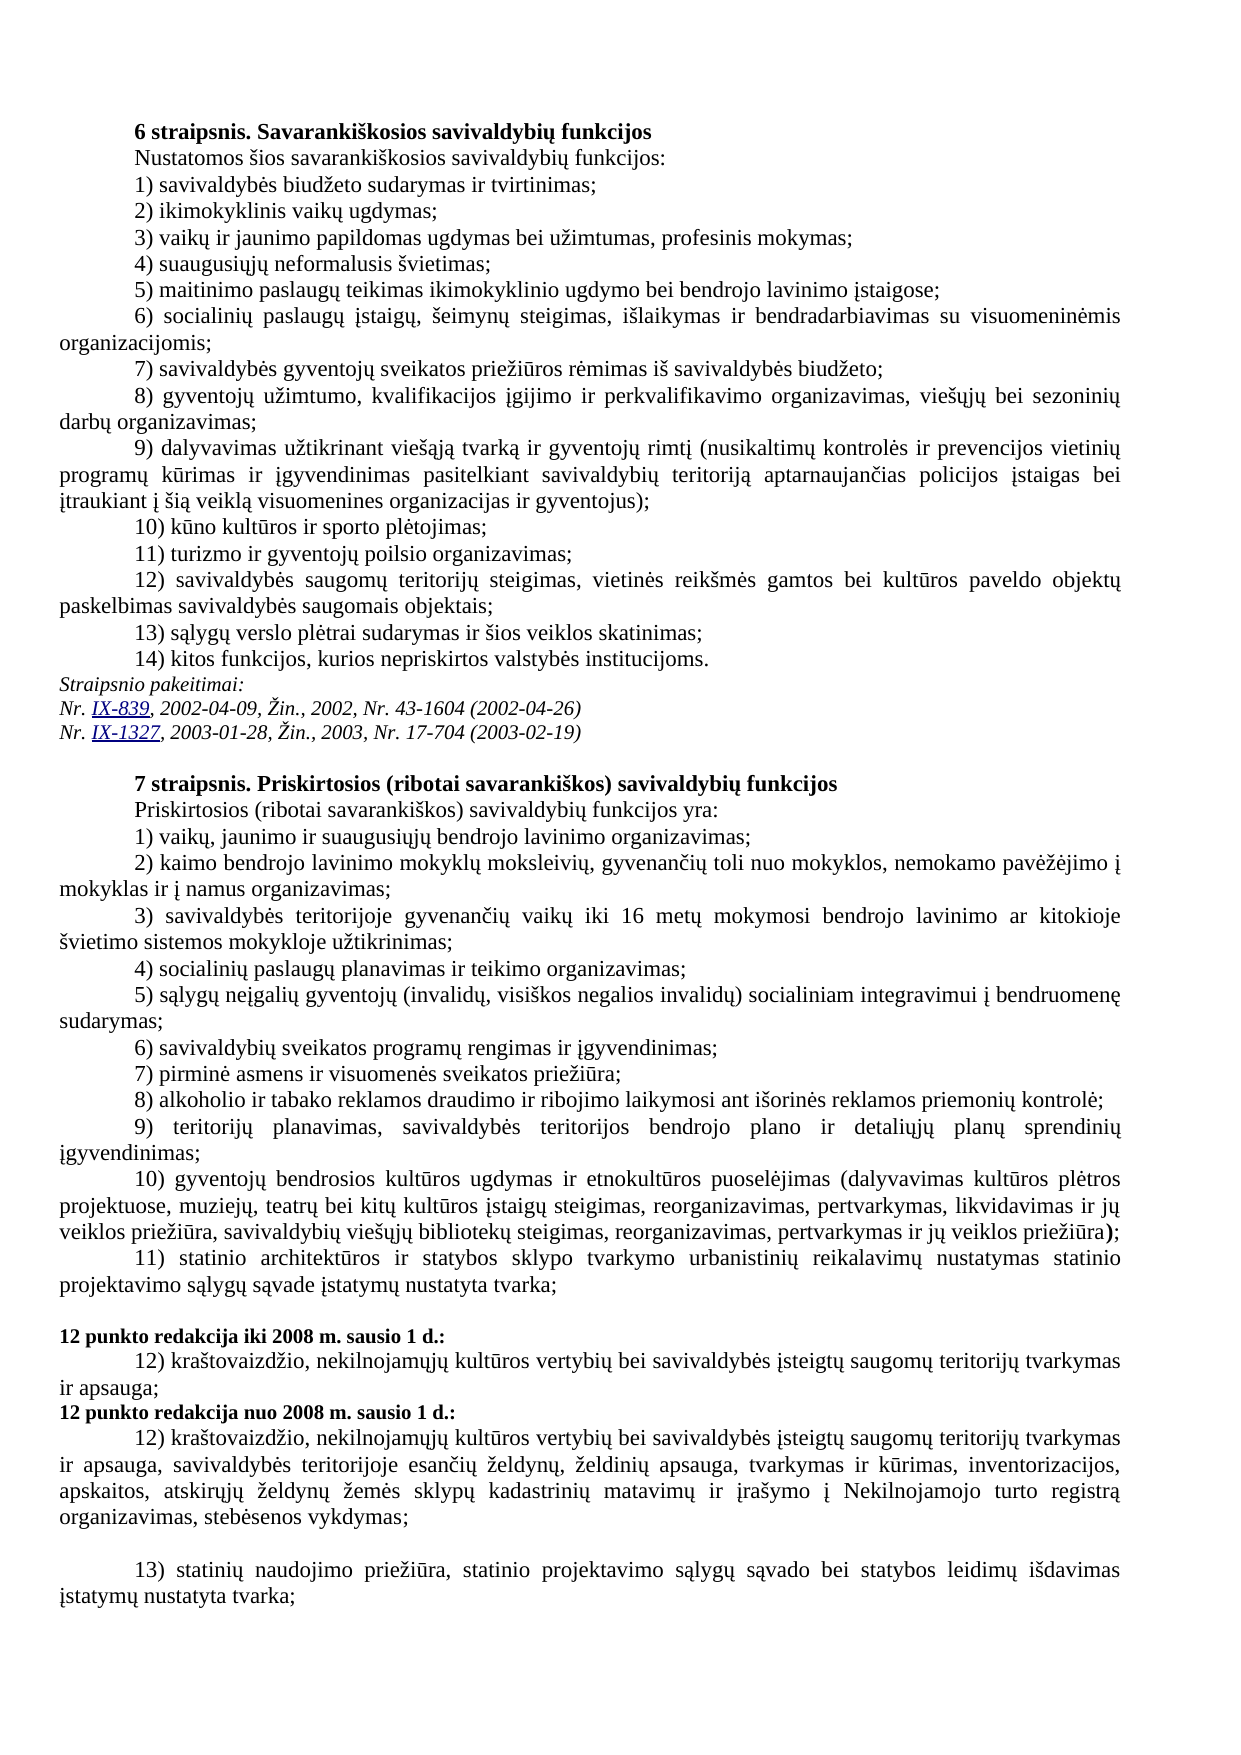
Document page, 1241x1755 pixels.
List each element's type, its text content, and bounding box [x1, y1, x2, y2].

text 14) kitos funkcijos, kurios nepriskirtos valstybės institucijoms. [59, 645, 1122, 672]
text 6) savivaldybių sveikatos programų rengimas ir įgyvendinimas; [59, 1034, 1122, 1060]
text 7 straipsnis. Priskirtosios (ribotai savarankiškos) savivaldybių funkcijos [59, 770, 1122, 796]
text 4) suaugusiųjų neformalusis švietimas; [59, 250, 1122, 276]
text 3) savivaldybės teritorijoje gyvenančių vaikų iki 16 metų mokymosi bendrojo lavinimo ar kitokioje švietimo sistemos mokykloje užtikrinimas; [59, 902, 1122, 954]
text Nustatomos šios savarankiškosios savivaldybių funkcijos: [59, 144, 1122, 171]
text 6) socialinių paslaugų įstaigų, šeimynų steigimas, išlaikymas ir bendradarbiavimas su visuomeninėmis organizacijomis; [59, 303, 1122, 355]
text 3) vaikų ir jaunimo papildomas ugdymas bei užimtumas, profesinis mokymas; [59, 223, 1122, 250]
text 11) statinio architektūros ir statybos sklypo tvarkymo urbanistinių reikalavimų nustatymas statinio projektavimo sąlygų sąvade įstatymų nustatyta tvarka; [59, 1244, 1122, 1297]
text 7) pirminė asmens ir visuomenės sveikatos priežiūra; [59, 1060, 1122, 1086]
text 9) teritorijų planavimas, savivaldybės teritorijos bendrojo plano ir detaliųjų planų sprendinių įgyvendinimas; [59, 1113, 1122, 1165]
text 5) maitinimo paslaugų teikimas ikimokyklinio ugdymo bei bendrojo lavinimo įstaigose; [59, 276, 1122, 303]
text 8) gyventojų užimtumo, kvalifikacijos įgijimo ir perkvalifikavimo organizavimas, viešųjų bei sezoninių darbų organizavimas; [59, 382, 1122, 434]
text 8) alkoholio ir tabako reklamos draudimo ir ribojimo laikymosi ant išorinės reklamos priemonių kontrolė; [59, 1086, 1122, 1113]
text 4) socialinių paslaugų planavimas ir teikimo organizavimas; [59, 954, 1122, 981]
text 12) kraštovaizdžio, nekilnojamųjų kultūros vertybių bei savivaldybės įsteigtų saugomų teritorijų tvarkymas ir apsauga; [59, 1348, 1122, 1400]
text 12) kraštovaizdžio, nekilnojamųjų kultūros vertybių bei savivaldybės įsteigtų saugomų teritorijų tvarkymas ir apsauga, savivaldybės teritorijoje esančių želdynų, želdinių apsauga, tvarkymas ir kūrimas, inventorizacijos, apskaitos, atskirųjų želdynų žemės sklypų kadastrinių matavimų ir įrašymo į Nekilnojamojo turto registrą organizavimas, stebėsenos vykdymas; [59, 1424, 1122, 1530]
text 12) savivaldybės saugomų teritorijų steigimas, vietinės reikšmės gamtos bei kultūros paveldo objektų paskelbimas savivaldybės saugomais objektais; [59, 566, 1122, 619]
text 13) sąlygų verslo plėtrai sudarymas ir šios veiklos skatinimas; [59, 619, 1122, 645]
text 10) gyventojų bendrosios kultūros ugdymas ir etnokultūros puoselėjimas (dalyvavimas kultūros plėtros projektuose, muziejų, teatrų bei kitų kultūros įstaigų steigimas, reorganizavimas, pertvarkymas, likvidavimas ir jų veiklos priežiūra, savivaldybių viešųjų bibliotekų steigimas, reorganizavimas, pertvarkymas ir jų veiklos priežiūra); [59, 1165, 1122, 1244]
text 13) statinių naudojimo priežiūra, statinio projektavimo sąlygų sąvado bei statybos leidimų išdavimas įstatymų nustatyta tvarka; [59, 1556, 1122, 1609]
text Nr. IX-1327, 2003-01-28, Žin., 2003, Nr. 17-704 (2003-02-19) [59, 720, 1122, 744]
text 5) sąlygų neįgalių gyventojų (invalidų, visiškos negalios invalidų) socialiniam integravimui į bendruomenę sudarymas; [59, 981, 1122, 1034]
text 2) ikimokyklinis vaikų ugdymas; [59, 197, 1122, 223]
text 6 straipsnis. Savarankiškosios savivaldybių funkcijos [59, 118, 1122, 144]
text 1) savivaldybės biudžeto sudarymas ir tvirtinimas; [59, 171, 1122, 197]
text 2) kaimo bendrojo lavinimo mokyklų moksleivių, gyvenančių toli nuo mokyklos, nemokamo pavėžėjimo į mokyklas ir į namus organizavimas; [59, 849, 1122, 902]
text Priskirtosios (ribotai savarankiškos) savivaldybių funkcijos yra: [59, 796, 1122, 823]
text Straipsnio pakeitimai: [59, 672, 1122, 696]
text 1) vaikų, jaunimo ir suaugusiųjų bendrojo lavinimo organizavimas; [59, 823, 1122, 849]
text 12 punkto redakcija nuo 2008 m. sausio 1 d.: [59, 1400, 1122, 1424]
text 12 punkto redakcija iki 2008 m. sausio 1 d.: [59, 1323, 1122, 1348]
text 11) turizmo ir gyventojų poilsio organizavimas; [59, 540, 1122, 566]
text 9) dalyvavimas užtikrinant viešąją tvarką ir gyventojų rimtį (nusikaltimų kontrolės ir prevencijos vietinių programų kūrimas ir įgyvendinimas pasitelkiant savivaldybių teritoriją aptarnaujančias policijos įstaigas bei įtraukiant į šią veiklą visuomenines organizacijas ir gyventojus); [59, 434, 1122, 513]
text Nr. IX-839, 2002-04-09, Žin., 2002, Nr. 43-1604 (2002-04-26) [59, 696, 1122, 720]
text 10) kūno kultūros ir sporto plėtojimas; [59, 513, 1122, 540]
text 7) savivaldybės gyventojų sveikatos priežiūros rėmimas iš savivaldybės biudžeto; [59, 355, 1122, 382]
